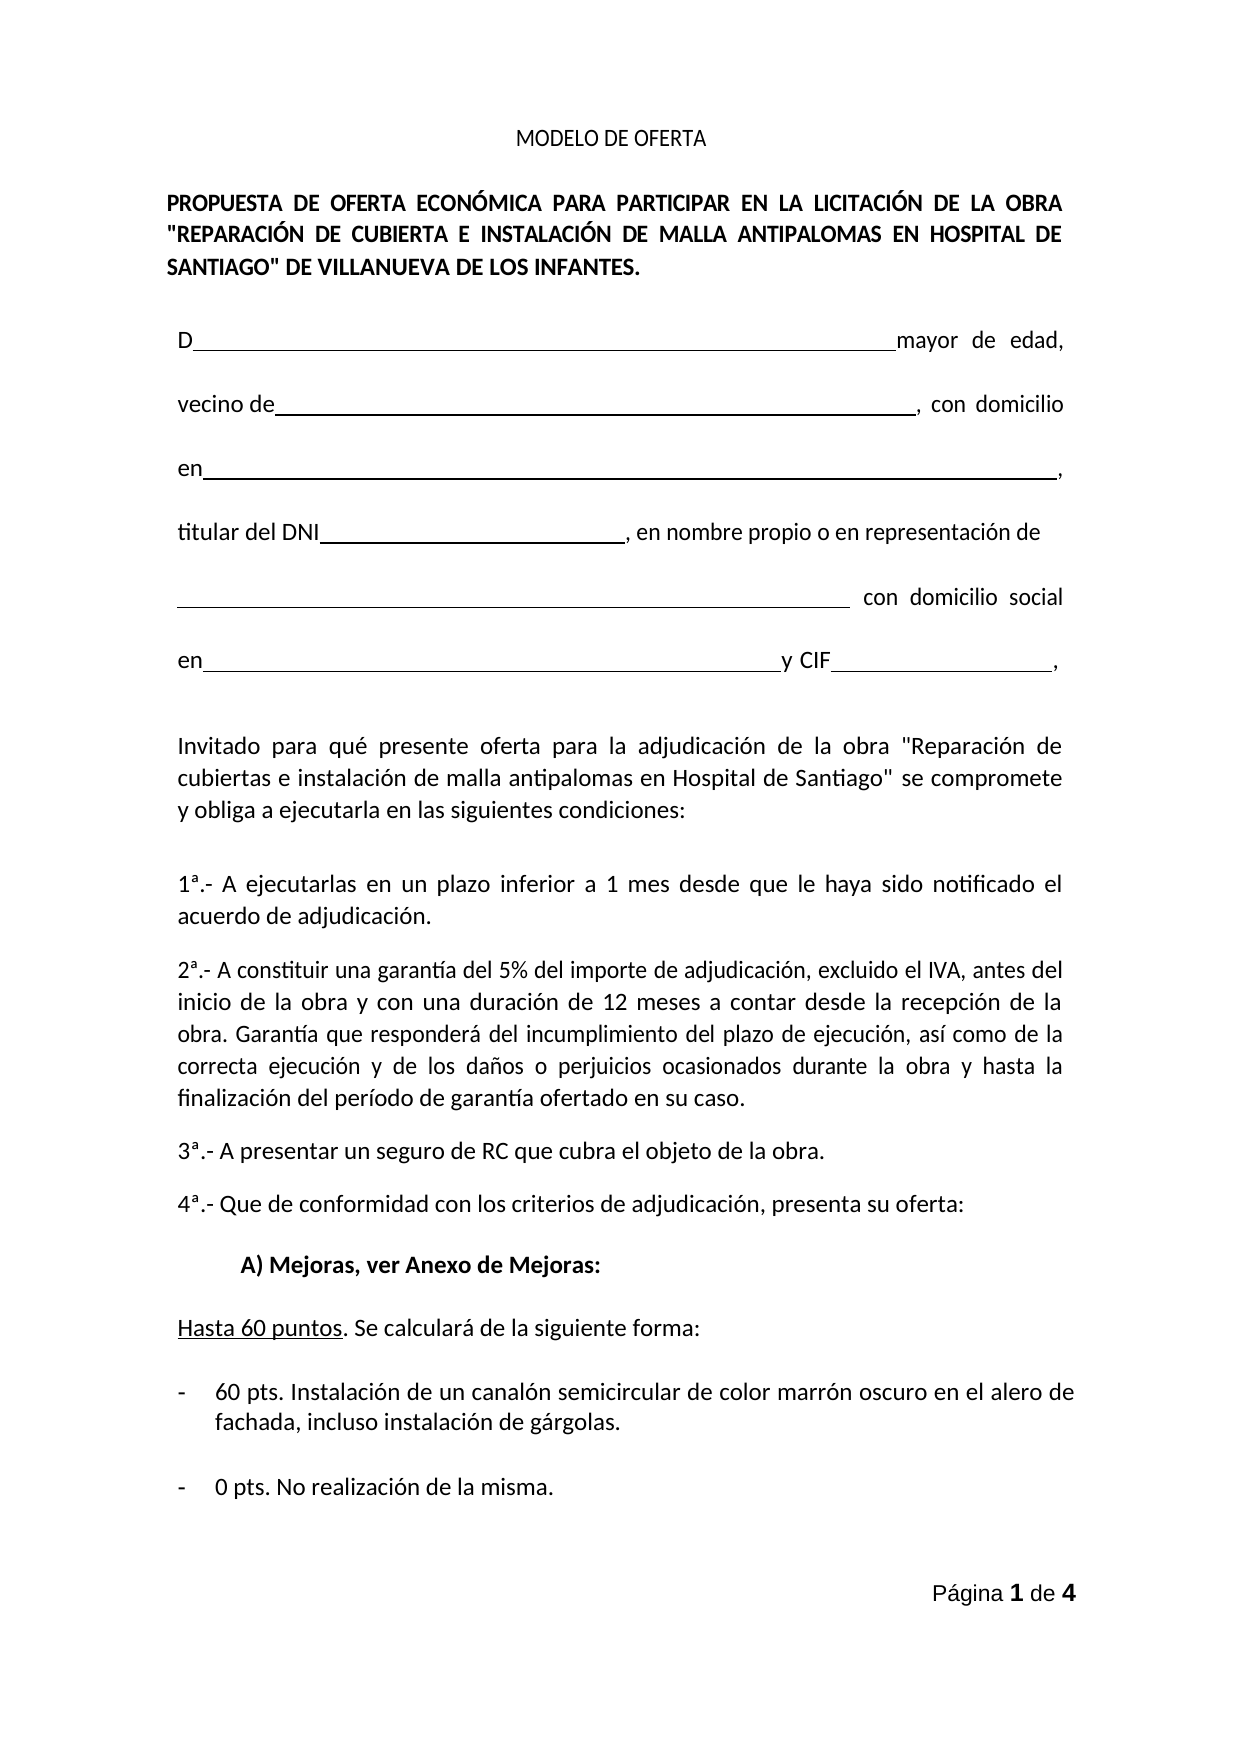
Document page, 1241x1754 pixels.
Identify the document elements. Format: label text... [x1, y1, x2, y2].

text D mayor de edad, vecino de , con domicilio en , titular del DNI , en nombre propio o en representación de [177, 324, 1064, 547]
text MODELO DE OFERTA [516, 122, 1076, 152]
text Invitado para qué presente oferta para la adjudicación de la obra "Reparación de cubiertas e instalación de malla antipalomas en Hospital de Santiago" se compromete y obliga a ejecutarla en las siguientes condiciones: [177, 730, 1063, 825]
list 60 pts. Instalación de un canalón semicircular de color marrón oscuro en el alero de fachada, incluso instalación de gárgolas. [177, 1376, 1076, 1437]
list 0 pts. No realización de la misma. [177, 1471, 1076, 1501]
text 3ª.- A presentar un seguro de RC que cubra el objeto de la obra. [177, 1135, 1076, 1166]
text A) Mejoras, ver Anexo de Mejoras: [167, 1249, 1076, 1280]
text Hasta 60 puntos. Se calculará de la siguiente forma: [177, 1312, 1076, 1342]
text 2ª.- A constituir una garantía del 5% del importe de adjudicación, excluido el IVA, antes del inicio de la obra y con una duración de 12 meses a contar desde la recepción de la obra. Garantía que responderá del incumplimiento del plazo de ejecución, así como de la correcta ejecución y de los daños o perjuicios ocasionados durante la obra y hasta la finalización del período de garantía ofertado en su caso. [177, 954, 1063, 1112]
text 1ª.- A ejecutarlas en un plazo inferior a 1 mes desde que le haya sido notificado el acuerdo de adjudicación. [177, 868, 1063, 931]
subtitle PROPUESTA DE OFERTA ECONÓMICA PARA PARTICIPAR EN LA LICITACIÓN DE LA OBRA "REPARACIÓN DE CUBIERTA E INSTALACIÓN DE MALLA ANTIPALOMAS EN HOSPITAL DE SANTIAGO" DE VILLANUEVA DE LOS INFANTES. [167, 187, 1063, 281]
text con domicilio social en y CIF , [177, 581, 1063, 675]
text 4ª.- Que de conformidad con los criterios de adjudicación, presenta su oferta: [177, 1188, 1076, 1219]
